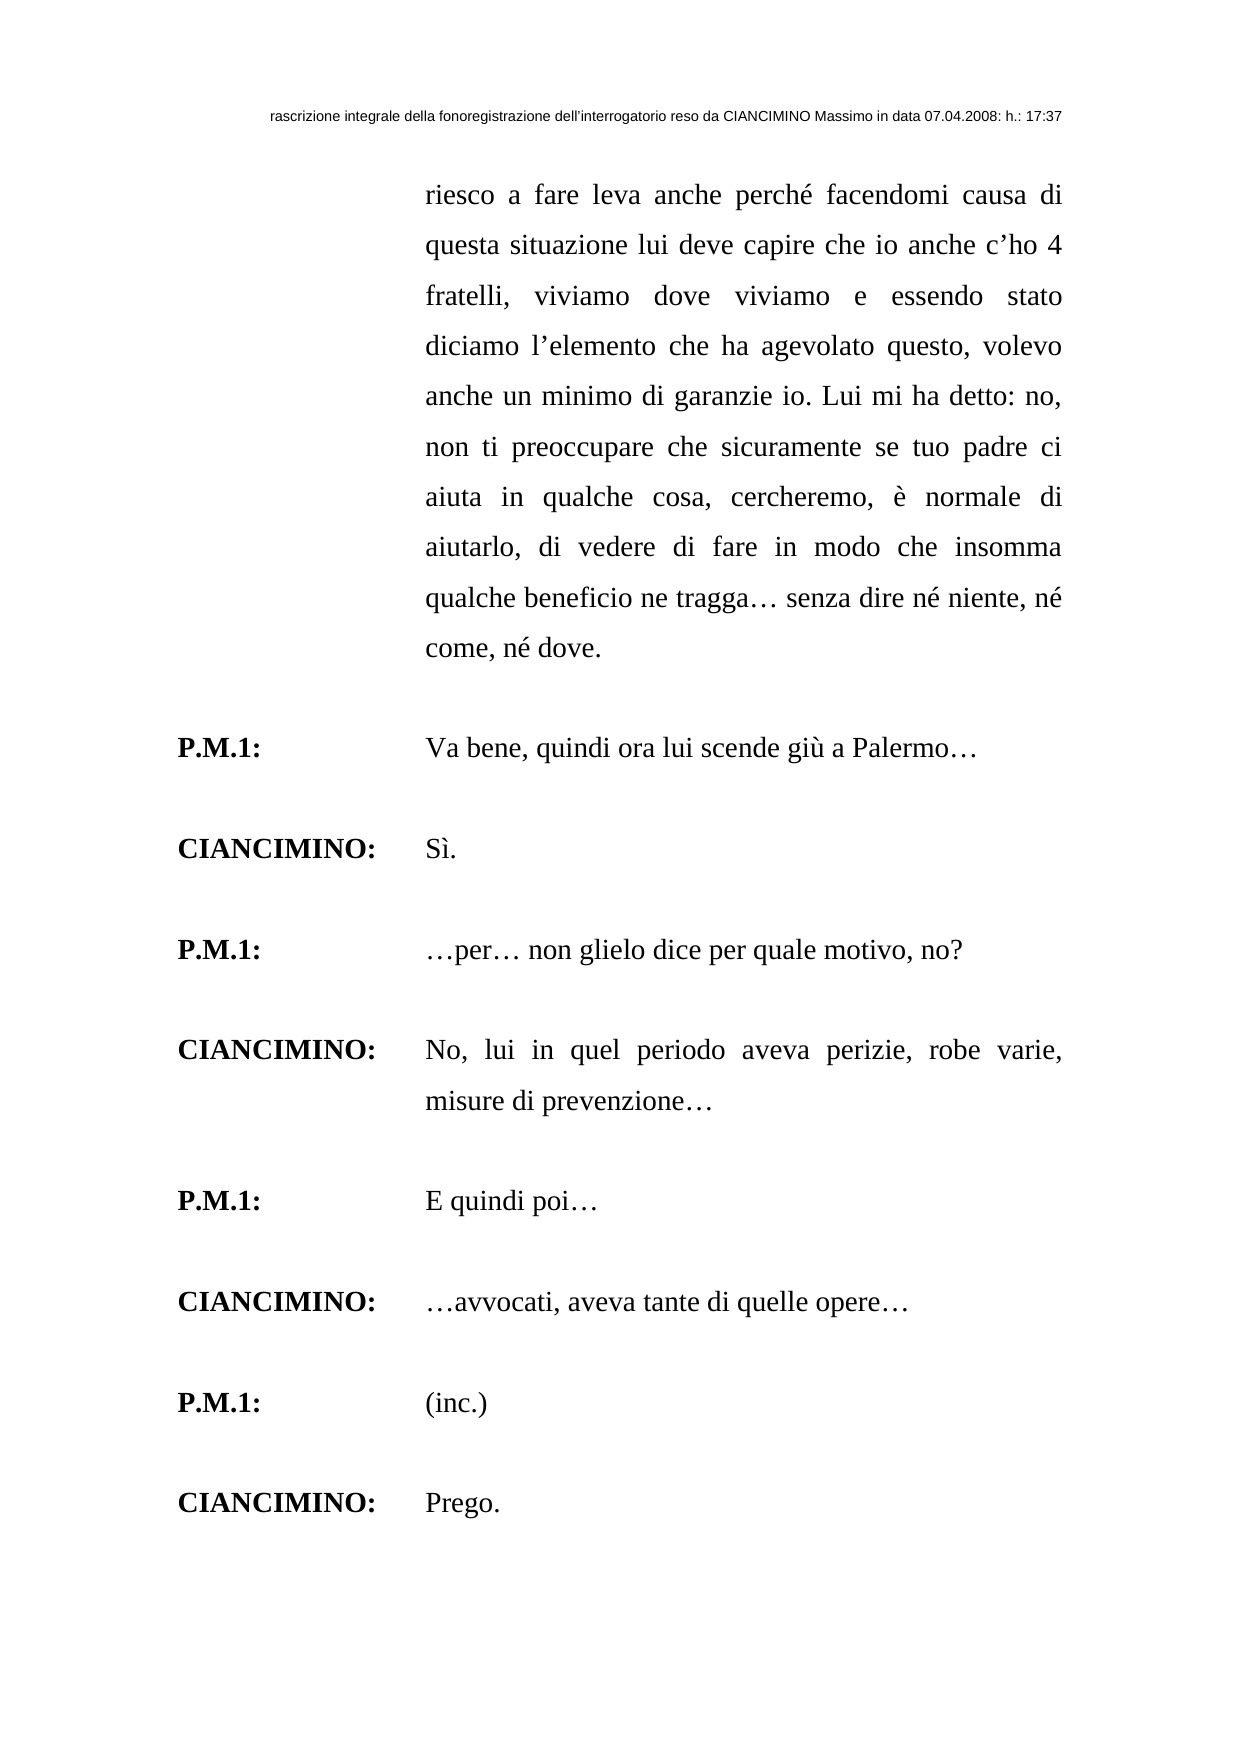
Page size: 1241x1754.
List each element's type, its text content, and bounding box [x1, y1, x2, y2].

text P.M.1: E quindi poi… [177, 1183, 1063, 1217]
text P.M.1: Va bene, quindi ora lui scende giù a Palermo… [177, 731, 1063, 764]
text CIANCIMINO: Sì. [177, 831, 1063, 865]
text riesco a fare leva anche perché facendomi causa di questa situazione lui deve capire che io anche c’ho 4 fratelli, viviamo dove viviamo e essendo stato diciamo l’elemento che ha agevolato questo, volevo anche un minimo di garanzie io. Lui mi ha detto: no, non ti preoccupare che sicuramente se tuo padre ci aiuta in qualche cosa, cercheremo, è normale di aiutarlo, di vedere di fare in modo che insomma qualche beneficio ne tragga… senza dire né niente, né come, né dove. [177, 177, 1063, 663]
text CIANCIMINO: Prego. [177, 1485, 1063, 1519]
text P.M.1: (inc.) [177, 1385, 1063, 1418]
text P.M.1: …per… non glielo dice per quale motivo, no? [177, 932, 1063, 965]
text CIANCIMINO: …avvocati, aveva tante di quelle opere… [177, 1284, 1063, 1318]
text CIANCIMINO: No, lui in quel periodo aveva perizie, robe varie, misure di prevenzione… [177, 1032, 1063, 1116]
